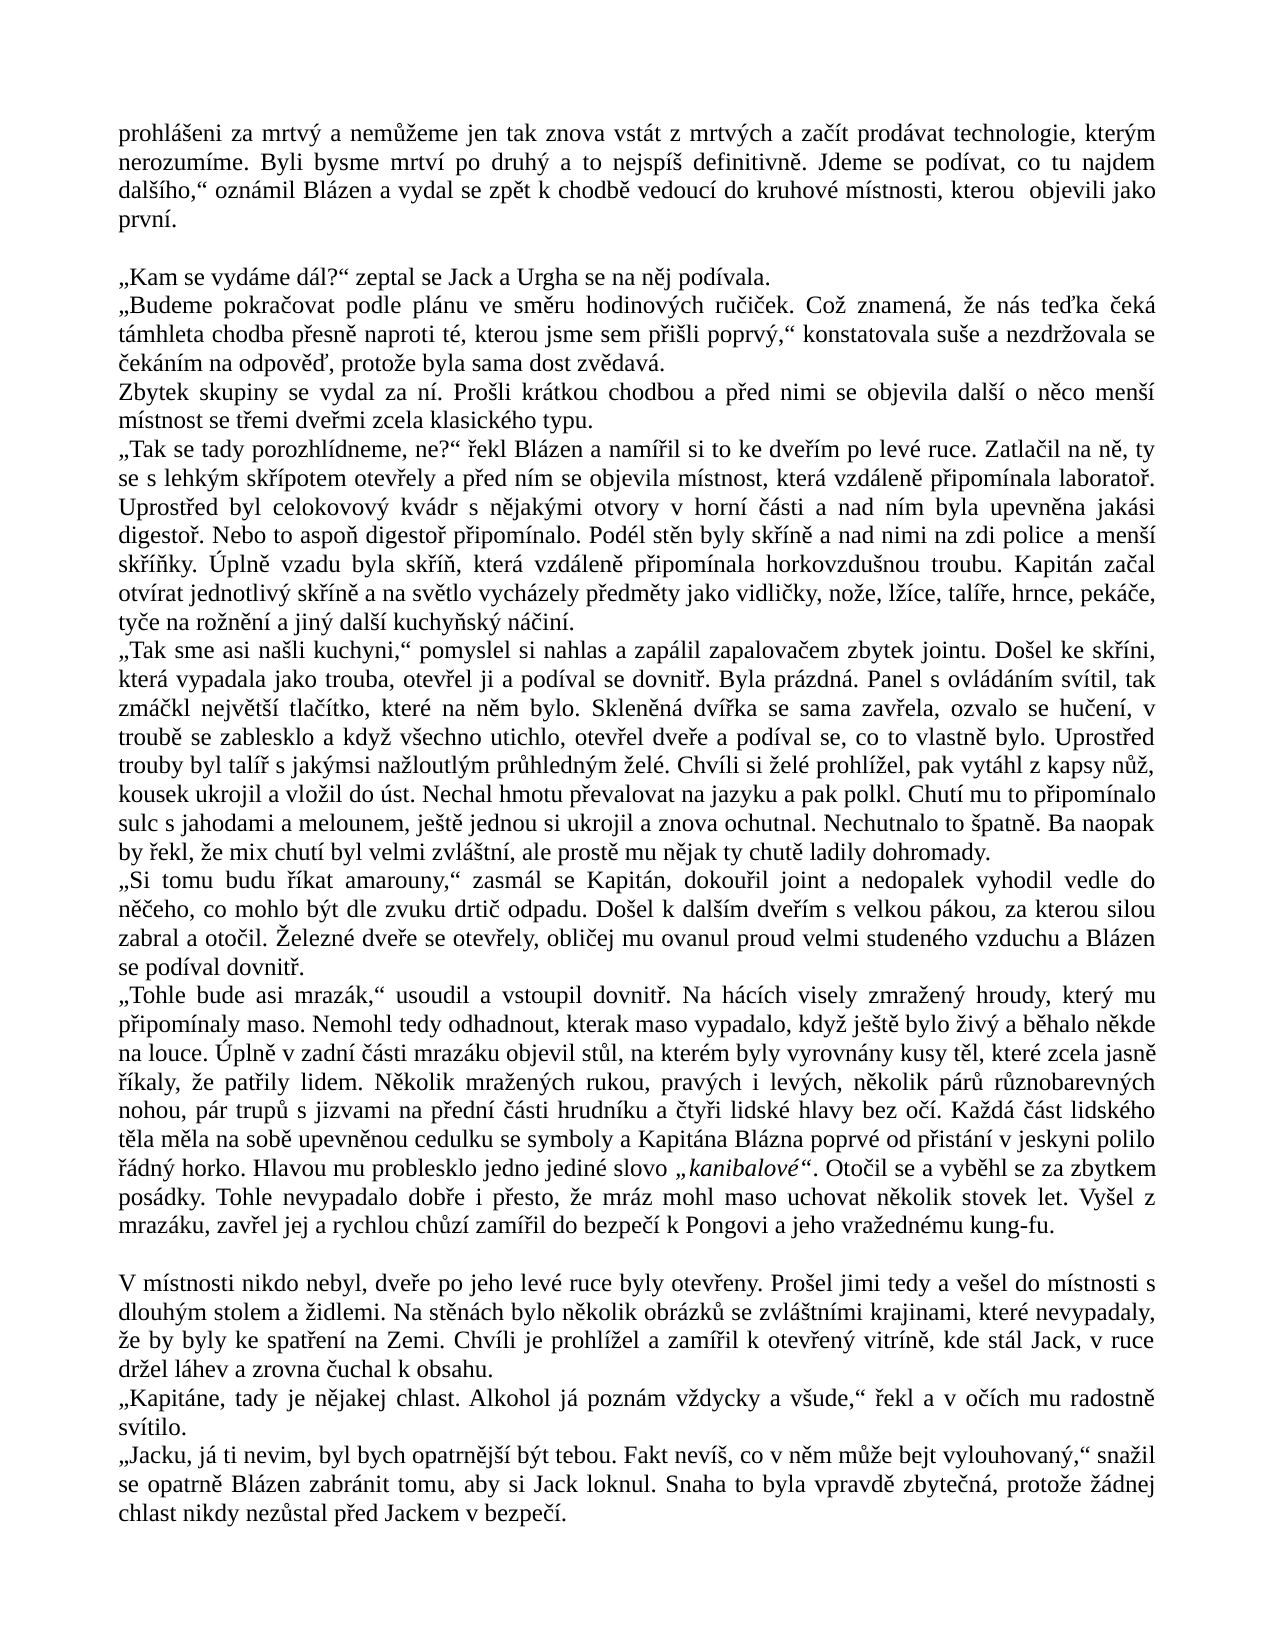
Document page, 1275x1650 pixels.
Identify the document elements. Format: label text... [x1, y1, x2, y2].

text V místnosti nikdo nebyl, dveře po jeho levé ruce byly otevřeny. Prošel jimi tedy a vešel do místnosti s dlouhým stolem a židlemi. Na stěnách bylo několik obrázků se zvláštními krajinami, které nevypadaly, že by byly ke spatření na Zemi. Chvíli je prohlížel a zamířil k otevřený vitríně, kde stál Jack, v ruce držel láhev a zrovna čuchal k obsahu. [118, 1268, 1157, 1383]
text Zbytek skupiny se vydal za ní. Prošli krátkou chodbou a před nimi se objevila další o něco menší místnost se třemi dveřmi zcela klasického typu. [118, 377, 1157, 434]
text „Tak sme asi našli kuchyni,“ pomyslel si nahlas a zapálil zapalovačem zbytek jointu. Došel ke skříni, která vypadala jako trouba, otevřel ji a podíval se dovnitř. Byla prázdná. Panel s ovládáním svítil, tak zmáčkl největší tlačítko, které na něm bylo. Skleněná dvířka se sama zavřela, ozvalo se hučení, v troubě se zablesklo a když všechno utichlo, otevřel dveře a podíval se, co to vlastně bylo. Uprostřed trouby byl talíř s jakýmsi nažloutlým průhledným želé. Chvíli si želé prohlížel, pak vytáhl z kapsy nůž, kousek ukrojil a vložil do úst. Nechal hmotu převalovat na jazyku a pak polkl. Chutí mu to připomínalo sulc s jahodami a melounem, ještě jednou si ukrojil a znova ochutnal. Nechutnalo to špatně. Ba naopak by řekl, že mix chutí byl velmi zvláštní, ale prostě mu nějak ty chutě ladily dohromady. [118, 636, 1157, 866]
text „Kapitáne, tady je nějakej chlast. Alkohol já poznám vždycky a všude,“ řekl a v očích mu radostně svítilo. [118, 1383, 1157, 1441]
text „Tohle bude asi mrazák,“ usoudil a vstoupil dovnitř. Na hácích visely zmražený hroudy, který mu připomínaly maso. Nemohl tedy odhadnout, kterak maso vypadalo, když ještě bylo živý a běhalo někde na louce. Úplně v zadní části mrazáku objevil stůl, na kterém byly vyrovnány kusy těl, které zcela jasně říkaly, že patřily lidem. Několik mražených rukou, pravých i levých, několik párů různobarevných nohou, pár trupů s jizvami na přední části hrudníku a čtyři lidské hlavy bez očí. Každá část lidského těla měla na sobě upevněnou cedulku se symboly a Kapitána Blázna poprvé od přistání v jeskyni polilo řádný horko. Hlavou mu problesklo jedno jediné slovo „kanibalové“. Otočil se a vyběhl se za zbytkem posádky. Tohle nevypadalo dobře i přesto, že mráz mohl maso uchovat několik stovek let. Vyšel z mrazáku, zavřel jej a rychlou chůzí zamířil do bezpečí k Pongovi a jeho vražednému kung-fu. [118, 981, 1157, 1239]
text „Si tomu budu říkat amarouny,“ zasmál se Kapitán, dokouřil joint a nedopalek vyhodil vedle do něčeho, co mohlo být dle zvuku drtič odpadu. Došel k dalším dveřím s velkou pákou, za kterou silou zabral a otočil. Železné dveře se otevřely, obličej mu ovanul proud velmi studeného vzduchu a Blázen se podíval dovnitř. [118, 866, 1157, 981]
text prohlášeni za mrtvý a nemůžeme jen tak znova vstát z mrtvých a začít prodávat technologie, kterým nerozumíme. Byli bysme mrtví po druhý a to nejspíš definitivně. Jdeme se podívat, co tu najdem dalšího,“ oznámil Blázen a vydal se zpět k chodbě vedoucí do kruhové místnosti, kterou objevili jako první. [118, 118, 1157, 233]
text „Jacku, já ti nevim, byl bych opatrnější být tebou. Fakt nevíš, co v něm může bejt vylouhovaný,“ snažil se opatrně Blázen zabránit tomu, aby si Jack loknul. Snaha to byla vpravdě zbytečná, protože žádnej chlast nikdy nezůstal před Jackem v bezpečí. [118, 1441, 1157, 1527]
text „Tak se tady porozhlídneme, ne?“ řekl Blázen a namířil si to ke dveřím po levé ruce. Zatlačil na ně, ty se s lehkým skřípotem otevřely a před ním se objevila místnost, která vzdáleně připomínala laboratoř. Uprostřed byl celokovový kvádr s nějakými otvory v horní části a nad ním byla upevněna jakási digestoř. Nebo to aspoň digestoř připomínalo. Podél stěn byly skříně a nad nimi na zdi police a menší skříňky. Úplně vzadu byla skříň, která vzdáleně připomínala horkovzdušnou troubu. Kapitán začal otvírat jednotlivý skříně a na světlo vycházely předměty jako vidličky, nože, lžíce, talíře, hrnce, pekáče, tyče na rožnění a jiný další kuchyňský náčiní. [118, 434, 1157, 636]
text „Kam se vydáme dál?“ zeptal se Jack a Urgha se na něj podívala. [118, 262, 1157, 291]
text „Budeme pokračovat podle plánu ve směru hodinových ručiček. Což znamená, že nás teďka čeká támhleta chodba přesně naproti té, kterou jsme sem přišli poprvý,“ konstatovala suše a nezdržovala se čekáním na odpověď, protože byla sama dost zvědavá. [118, 291, 1157, 377]
